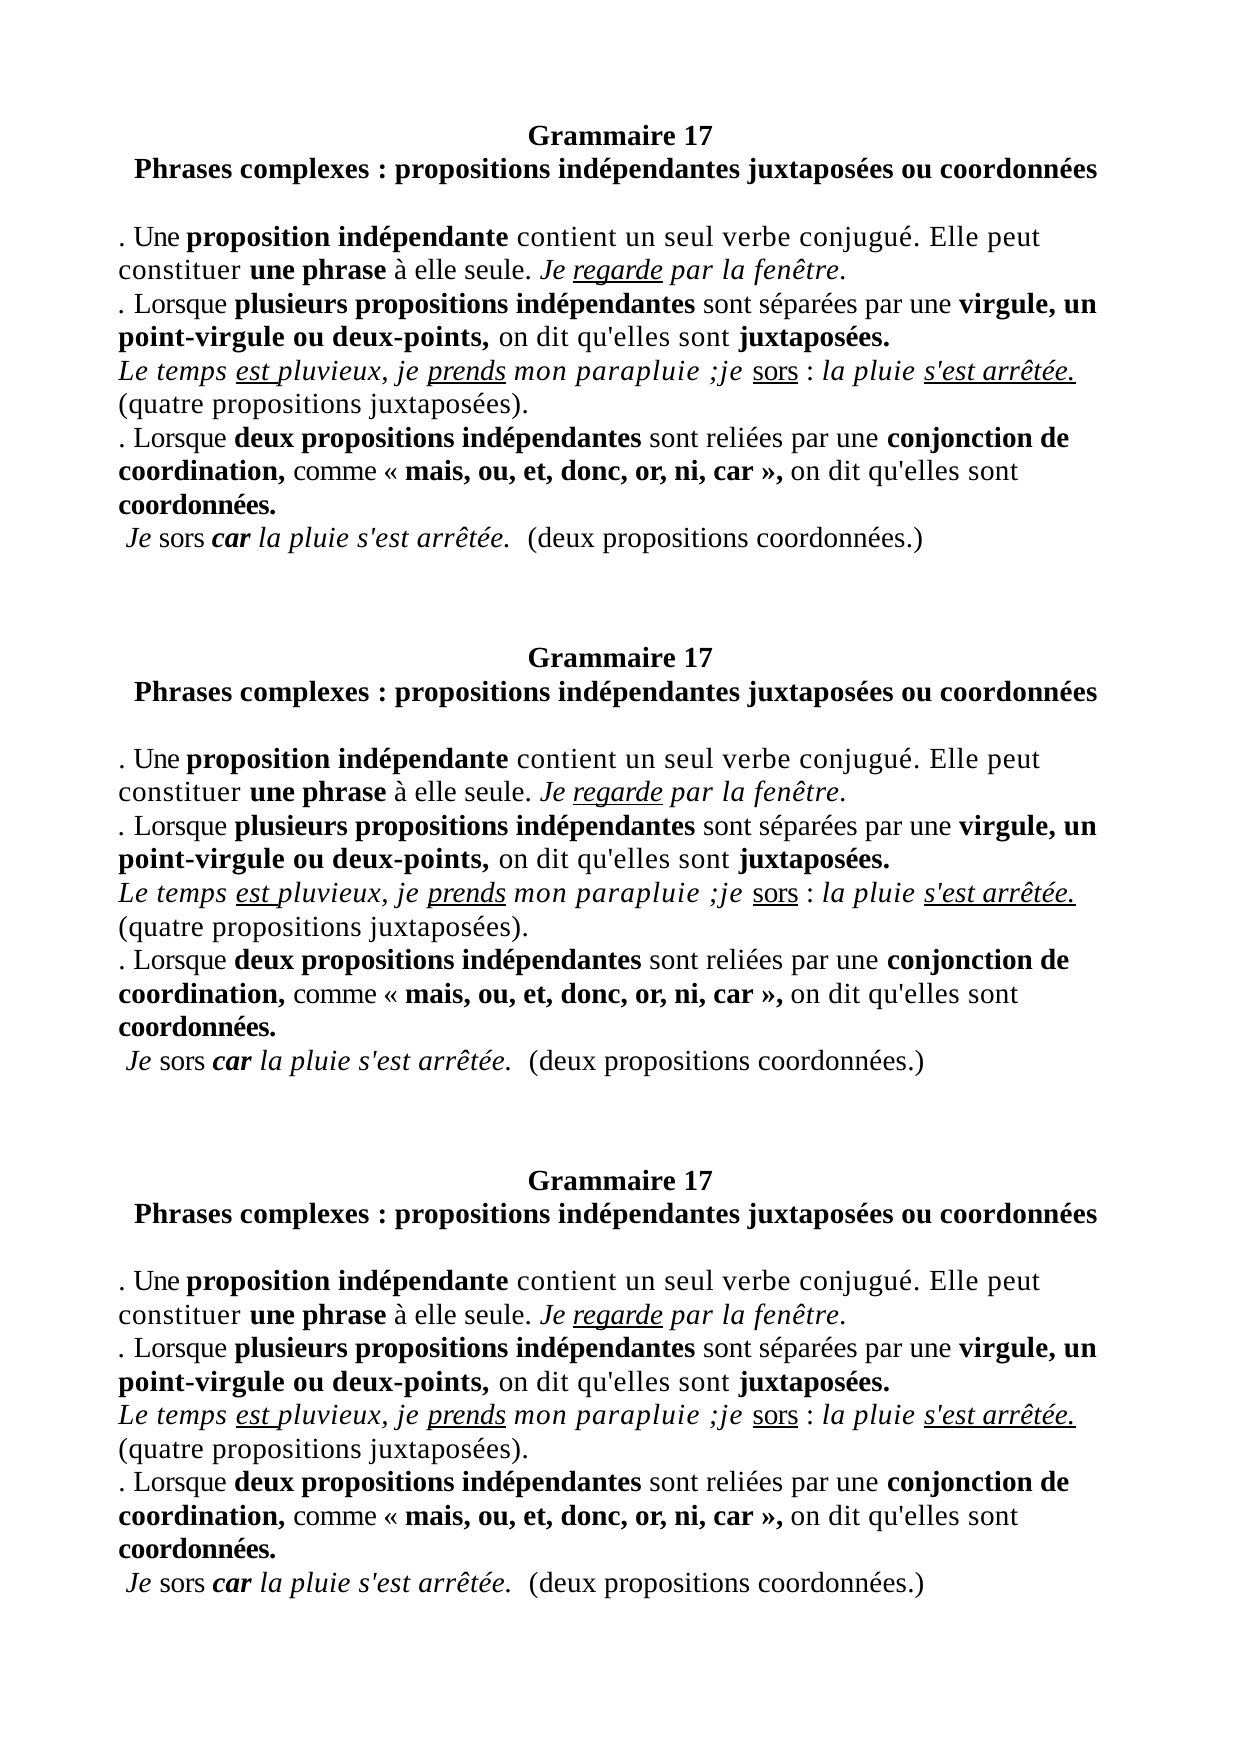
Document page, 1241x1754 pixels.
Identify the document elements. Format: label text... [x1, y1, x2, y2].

text Je sors car la pluie s'est arrêtée. (deux propositions coordonnées.) [118, 1565, 1122, 1599]
text Phrases complexes : propositions indépendantes juxtaposées ou coordonnées [118, 1196, 1122, 1230]
text . Lorsque deux propositions indépendantes sont reliées par une conjonction de coordination, comme « mais, ou, et, donc, or, ni, car », on dit qu'elles sont coordonnées. [118, 420, 1122, 521]
text Grammaire 17 [118, 1163, 1122, 1196]
text . Lorsque deux propositions indépendantes sont reliées par une conjonction de coordination, comme « mais, ou, et, donc, or, ni, car », on dit qu'elles sont coordonnées. [118, 1464, 1122, 1565]
text . Une proposition indépendante contient un seul verbe conjugué. Elle peut constituer une phrase à elle seule. Je regarde par la fenêtre. [118, 1263, 1122, 1330]
text Je sors car la pluie s'est arrêtée. (deux propositions coordonnées.) [118, 1043, 1122, 1076]
text . Lorsque plusieurs propositions indépendantes sont séparées par une virgule, un point-virgule ou deux-points, on dit qu'elles sont juxtaposées. [118, 1330, 1122, 1397]
text Le temps est pluvieux, je prends mon parapluie ;je sors : la pluie s'est arrêtée. (quatre propositions juxtaposées). [118, 875, 1122, 942]
text . Lorsque plusieurs propositions indépendantes sont séparées par une virgule, un point-virgule ou deux-points, on dit qu'elles sont juxtaposées. [118, 286, 1122, 353]
text . Une proposition indépendante contient un seul verbe conjugué. Elle peut constituer une phrase à elle seule. Je regarde par la fenêtre. [118, 741, 1122, 808]
text . Une proposition indépendante contient un seul verbe conjugué. Elle peut constituer une phrase à elle seule. Je regarde par la fenêtre. [118, 219, 1122, 286]
text Grammaire 17 [118, 640, 1122, 674]
text . Lorsque plusieurs propositions indépendantes sont séparées par une virgule, un point-virgule ou deux-points, on dit qu'elles sont juxtaposées. [118, 808, 1122, 875]
text Phrases complexes : propositions indépendantes juxtaposées ou coordonnées [118, 152, 1122, 185]
text . Lorsque deux propositions indépendantes sont reliées par une conjonction de coordination, comme « mais, ou, et, donc, or, ni, car », on dit qu'elles sont coordonnées. [118, 942, 1122, 1043]
text Je sors car la pluie s'est arrêtée. (deux propositions coordonnées.) [118, 521, 1122, 554]
text Le temps est pluvieux, je prends mon parapluie ;je sors : la pluie s'est arrêtée. (quatre propositions juxtaposées). [118, 353, 1122, 420]
text Grammaire 17 [118, 118, 1122, 152]
text Le temps est pluvieux, je prends mon parapluie ;je sors : la pluie s'est arrêtée. (quatre propositions juxtaposées). [118, 1397, 1122, 1464]
text Phrases complexes : propositions indépendantes juxtaposées ou coordonnées [118, 674, 1122, 707]
